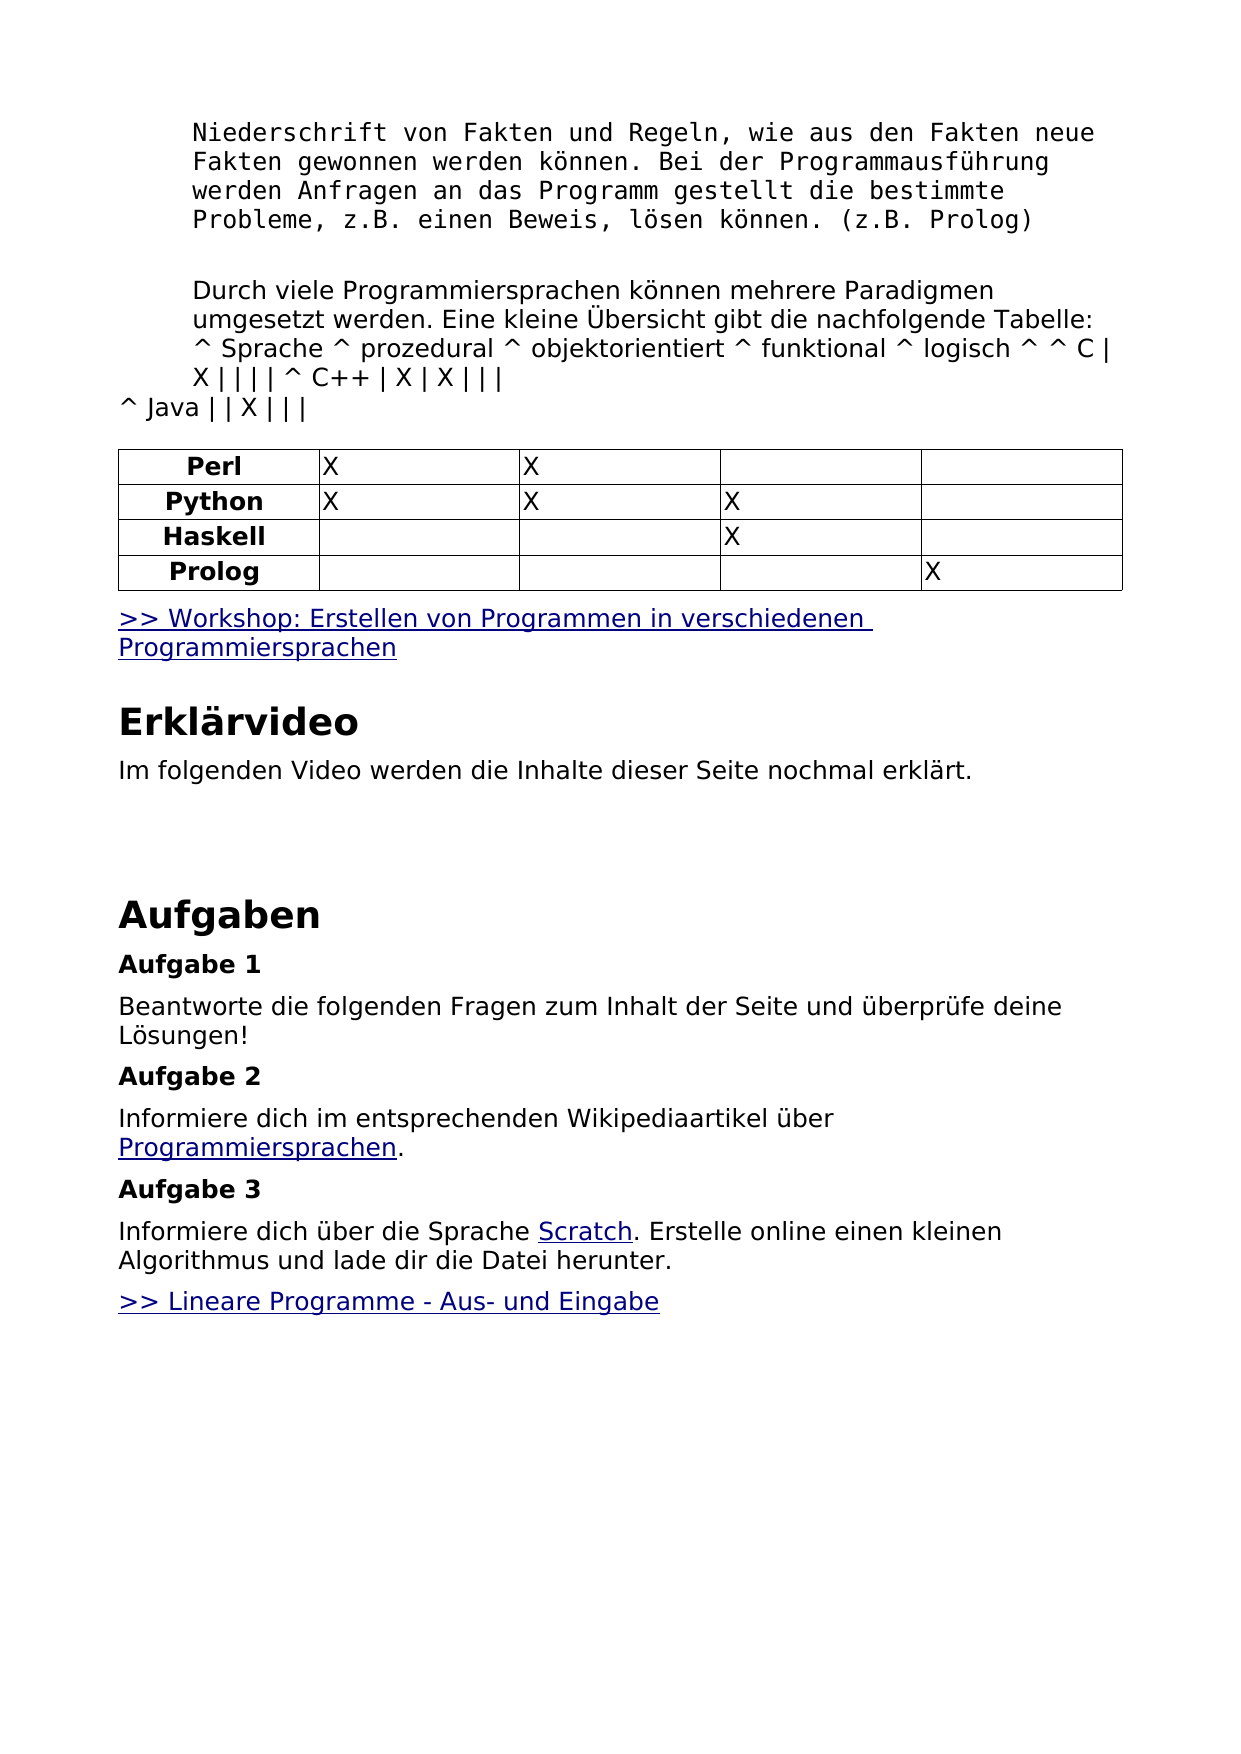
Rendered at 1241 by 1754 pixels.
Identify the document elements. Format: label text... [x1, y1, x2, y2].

text ^ Java | | X | | | [118, 393, 1122, 422]
table_header X [520, 450, 720, 484]
table_cell [320, 556, 519, 589]
table_cell [520, 556, 720, 589]
table_cell X [721, 485, 921, 519]
text Im folgenden Video werden die Inhalte dieser Seite nochmal erklärt. [118, 756, 1122, 786]
table_cell Prolog [119, 556, 319, 589]
text >> Workshop: Erstellen von Programmen in verschiedenen Programmiersprachen [118, 604, 1122, 663]
table_cell [922, 520, 1122, 554]
table_cell Python [119, 485, 319, 519]
list Niederschrift von Fakten und Regeln, wie aus den Fakten neue Fakten gewonnen werden können. Bei der Programmausführung werden Anfragen an das Programm gestellt die bestimmte Probleme, z.B. einen Beweis, lösen können. (z.B. Prolog) [177, 118, 1122, 235]
table_cell X [520, 485, 720, 519]
text Aufgabe 1 [118, 950, 1122, 979]
subtitle Erklärvideo [118, 700, 1122, 744]
table_cell X [320, 485, 519, 519]
table_cell [320, 520, 519, 554]
table_cell [721, 556, 921, 589]
table_cell [520, 520, 720, 554]
table_cell Haskell [119, 520, 319, 554]
table_cell [922, 485, 1122, 519]
text Aufgabe 2 [118, 1063, 1122, 1092]
text Informiere dich über die Sprache Scratch. Erstelle online einen kleinen Algorithmus und lade dir die Datei herunter. [118, 1217, 1122, 1275]
table_header [721, 450, 921, 484]
text >> Lineare Programme - Aus- und Eingabe [118, 1288, 1122, 1317]
text Aufgabe 3 [118, 1175, 1122, 1204]
text Informiere dich im entsprechenden Wikipediaartikel über Programmiersprachen. [118, 1104, 1122, 1163]
table_cell X [721, 520, 921, 554]
subtitle Aufgaben [118, 894, 1122, 938]
table_cell X [922, 556, 1122, 589]
table_header [922, 450, 1122, 484]
table_header X [320, 450, 519, 484]
table_header Perl [119, 450, 319, 484]
list Durch viele Programmiersprachen können mehrere Paradigmen umgesetzt werden. Eine kleine Übersicht gibt die nachfolgende Tabelle: ^ Sprache ^ prozedural ^ objektorientiert ^ funktional ^ logisch ^ ^ C | X | | | | ^ C++ | X | X | | | [177, 276, 1122, 393]
text Beantworte die folgenden Fragen zum Inhalt der Seite und überprüfe deine Lösungen! [118, 992, 1122, 1050]
